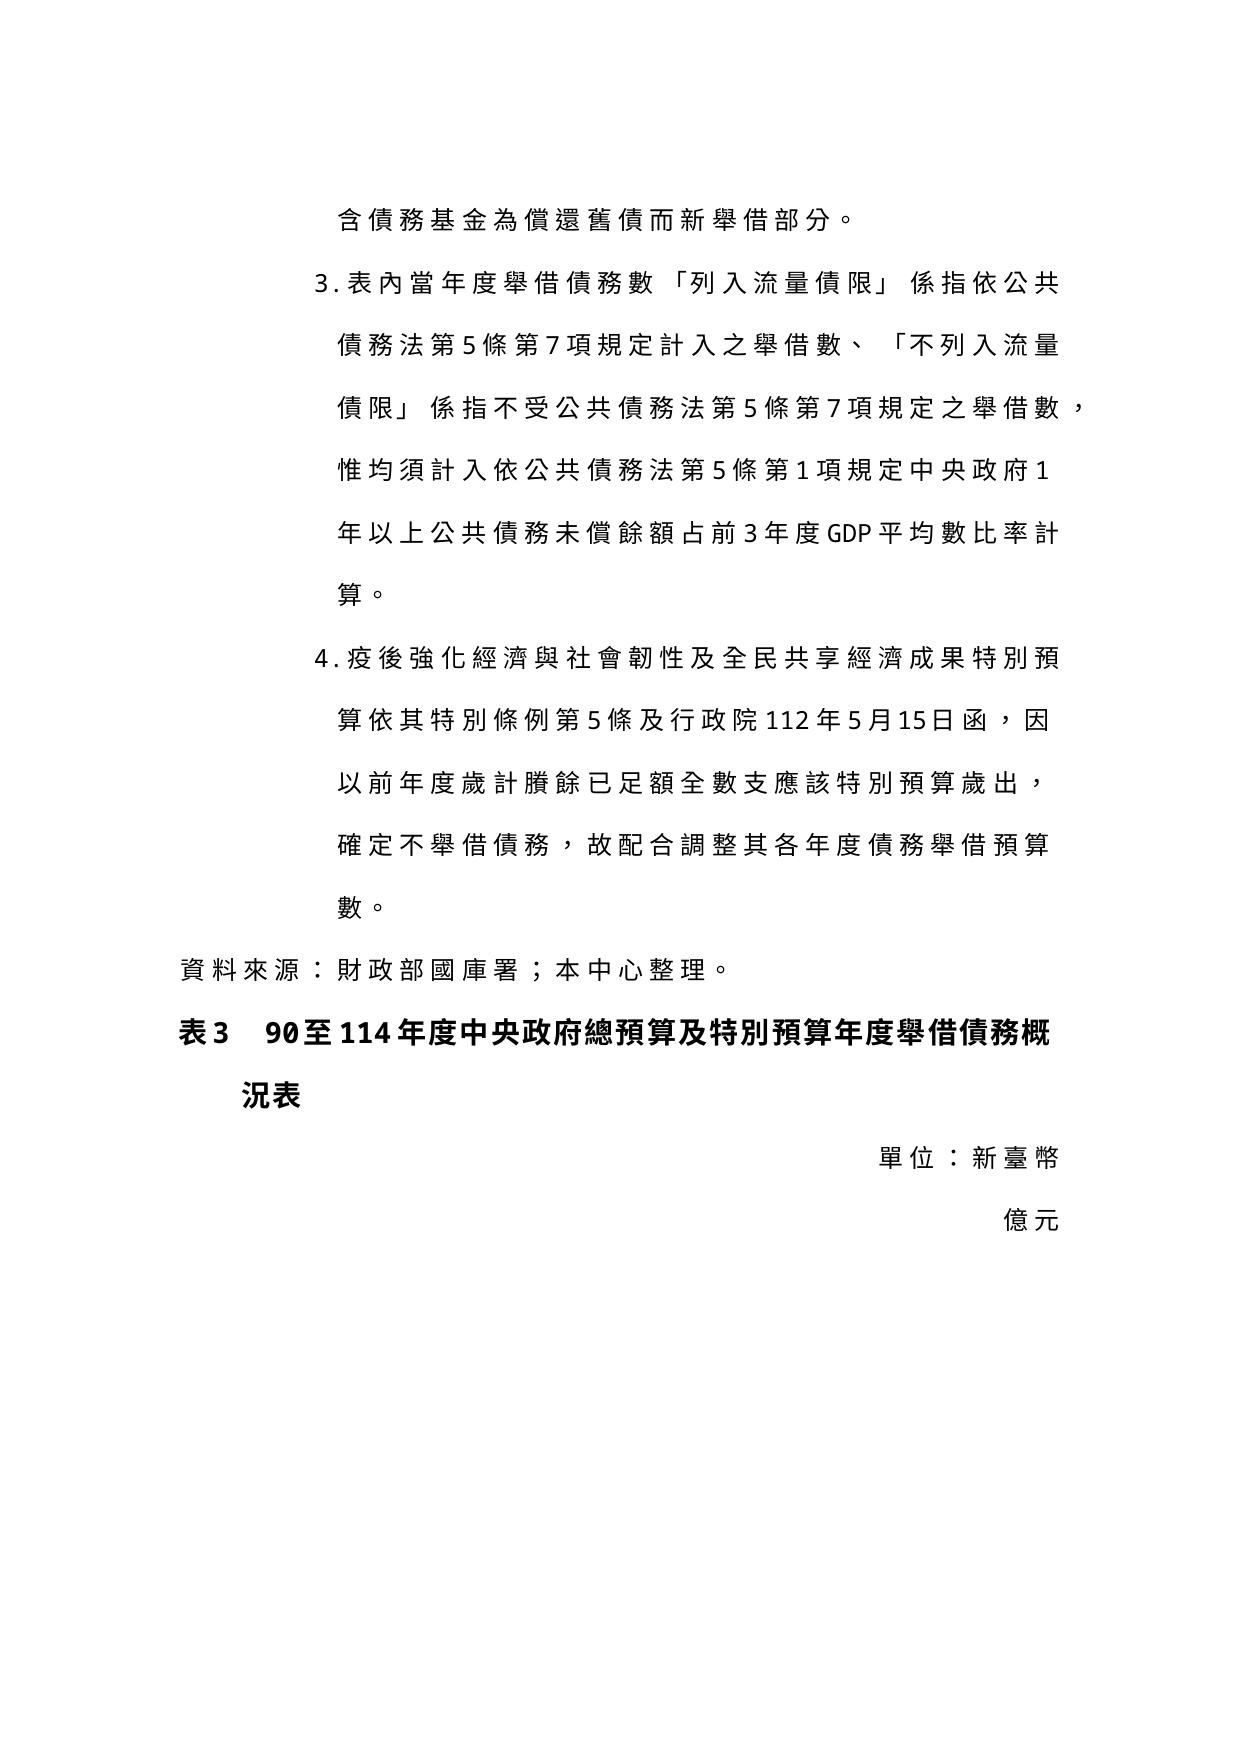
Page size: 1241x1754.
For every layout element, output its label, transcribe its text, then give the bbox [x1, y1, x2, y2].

text 含債務基金為償還舊債而新舉借部分。 [303, 177, 1063, 240]
text 4.疫後強化經濟與社會韌性及全民共享經濟成果特別預算依其特別條例第5條及行政院112年5月15日函，因以前年度歲計賸餘已足額全數支應該特別預算歲出，確定不舉借債務，故配合調整其各年度債務舉借預算數。 [303, 615, 1063, 927]
text 單位：新臺幣億元 [236, 1115, 1063, 1240]
text 資料來源：財政部國庫署；本中心整理。 [177, 927, 1063, 990]
text 3.表內當年度舉借債務數「列入流量債限」係指依公共債務法第5條第7項規定計入之舉借數、「不列入流量債限」係指不受公共債務法第5條第7項規定之舉借數，惟均須計入依公共債務法第5條第1項規定中央政府1年以上公共債務未償餘額占前3年度GDP平均數比率計算。 [303, 240, 1063, 615]
text 表3 90至114年度中央政府總預算及特別預算年度舉借債務概況表 [177, 990, 1063, 1115]
